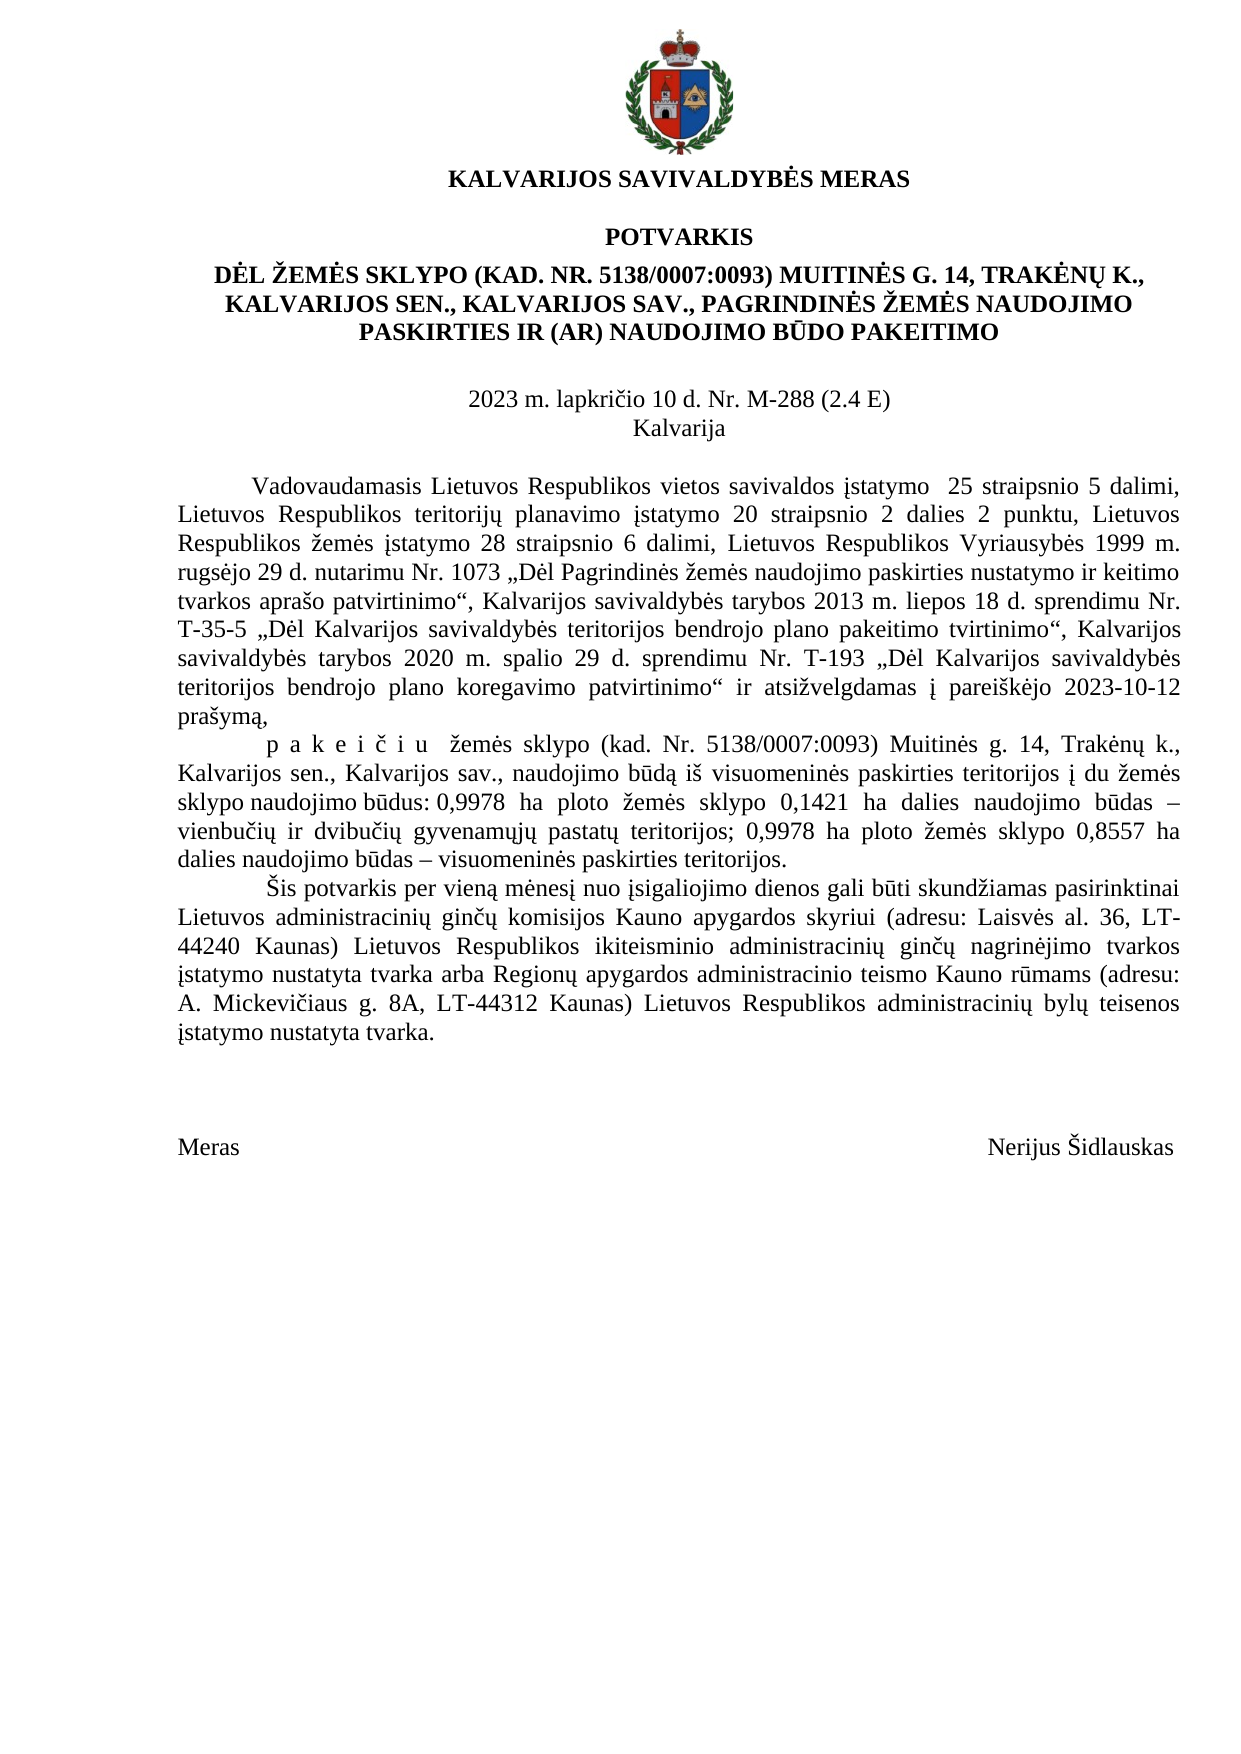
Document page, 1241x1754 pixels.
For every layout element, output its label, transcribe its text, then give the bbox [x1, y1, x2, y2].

text DĖL ŽEMĖS SKLYPO (KAD. NR. 5138/0007:0093) MUITINĖS G. 14, TRAKĖNŲ K., KALVARIJOS SEN., KALVARIJOS SAV., PAGRINDINĖS ŽEMĖS NAUDOJIMO PASKIRTIES IR (AR) NAUDOJIMO BŪDO PAKEITIMO [177, 260, 1181, 346]
subtitle POTVARKIS [177, 222, 1181, 250]
text Šis potvarkis per vieną mėnesį nuo įsigaliojimo dienos gali būti skundžiamas pasirinktinai Lietuvos administracinių ginčų komisijos Kauno apygardos skyriui (adresu: Laisvės al. 36, LT-44240 Kaunas) Lietuvos Respublikos ikiteisminio administracinių ginčų nagrinėjimo tvarkos įstatymo nustatyta tvarka arba Regionų apygardos administracinio teismo Kauno rūmams (adresu: A. Mickevičiaus g. 8A, LT-44312 Kaunas) Lietuvos Respublikos administracinių bylų teisenos įstatymo nustatyta tvarka. [177, 873, 1181, 1046]
text Kalvarija [177, 413, 1181, 442]
text KALVARIJOS SAVIVALDYBĖS MERAS [177, 164, 1181, 193]
text Meras Nerijus Šidlauskas [177, 1132, 1181, 1161]
text Vadovaudamasis Lietuvos Respublikos vietos savivaldos įstatymo 25 straipsnio 5 dalimi, Lietuvos Respublikos teritorijų planavimo įstatymo 20 straipsnio 2 dalies 2 punktu, Lietuvos Respublikos žemės įstatymo 28 straipsnio 6 dalimi, Lietuvos Respublikos Vyriausybės 1999 m. rugsėjo 29 d. nutarimu Nr. 1073 „Dėl Pagrindinės žemės naudojimo paskirties nustatymo ir keitimo tvarkos aprašo patvirtinimo“, Kalvarijos savivaldybės tarybos 2013 m. liepos 18 d. sprendimu Nr. T-35-5 „Dėl Kalvarijos savivaldybės teritorijos bendrojo plano pakeitimo tvirtinimo“, Kalvarijos savivaldybės tarybos 2020 m. spalio 29 d. sprendimu Nr. T-193 „Dėl Kalvarijos savivaldybės teritorijos bendrojo plano koregavimo patvirtinimo“ ir atsižvelgdamas į pareiškėjo 2023-10-12 prašymą, [177, 471, 1181, 729]
text 2023 m. lapkričio 10 d. Nr. M-288 (2.4 E) [177, 384, 1181, 413]
text p a k e i č i u žemės sklypo (kad. Nr. 5138/0007:0093) Muitinės g. 14, Trakėnų k., Kalvarijos sen., Kalvarijos sav., naudojimo būdą iš visuomeninės paskirties teritorijos į du žemės sklypo naudojimo būdus: 0,9978 ha ploto žemės sklypo 0,1421 ha dalies naudojimo būdas – vienbučių ir dvibučių gyvenamųjų pastatų teritorijos; 0,9978 ha ploto žemės sklypo 0,8557 ha dalies naudojimo būdas – visuomeninės paskirties teritorijos. [177, 729, 1181, 873]
